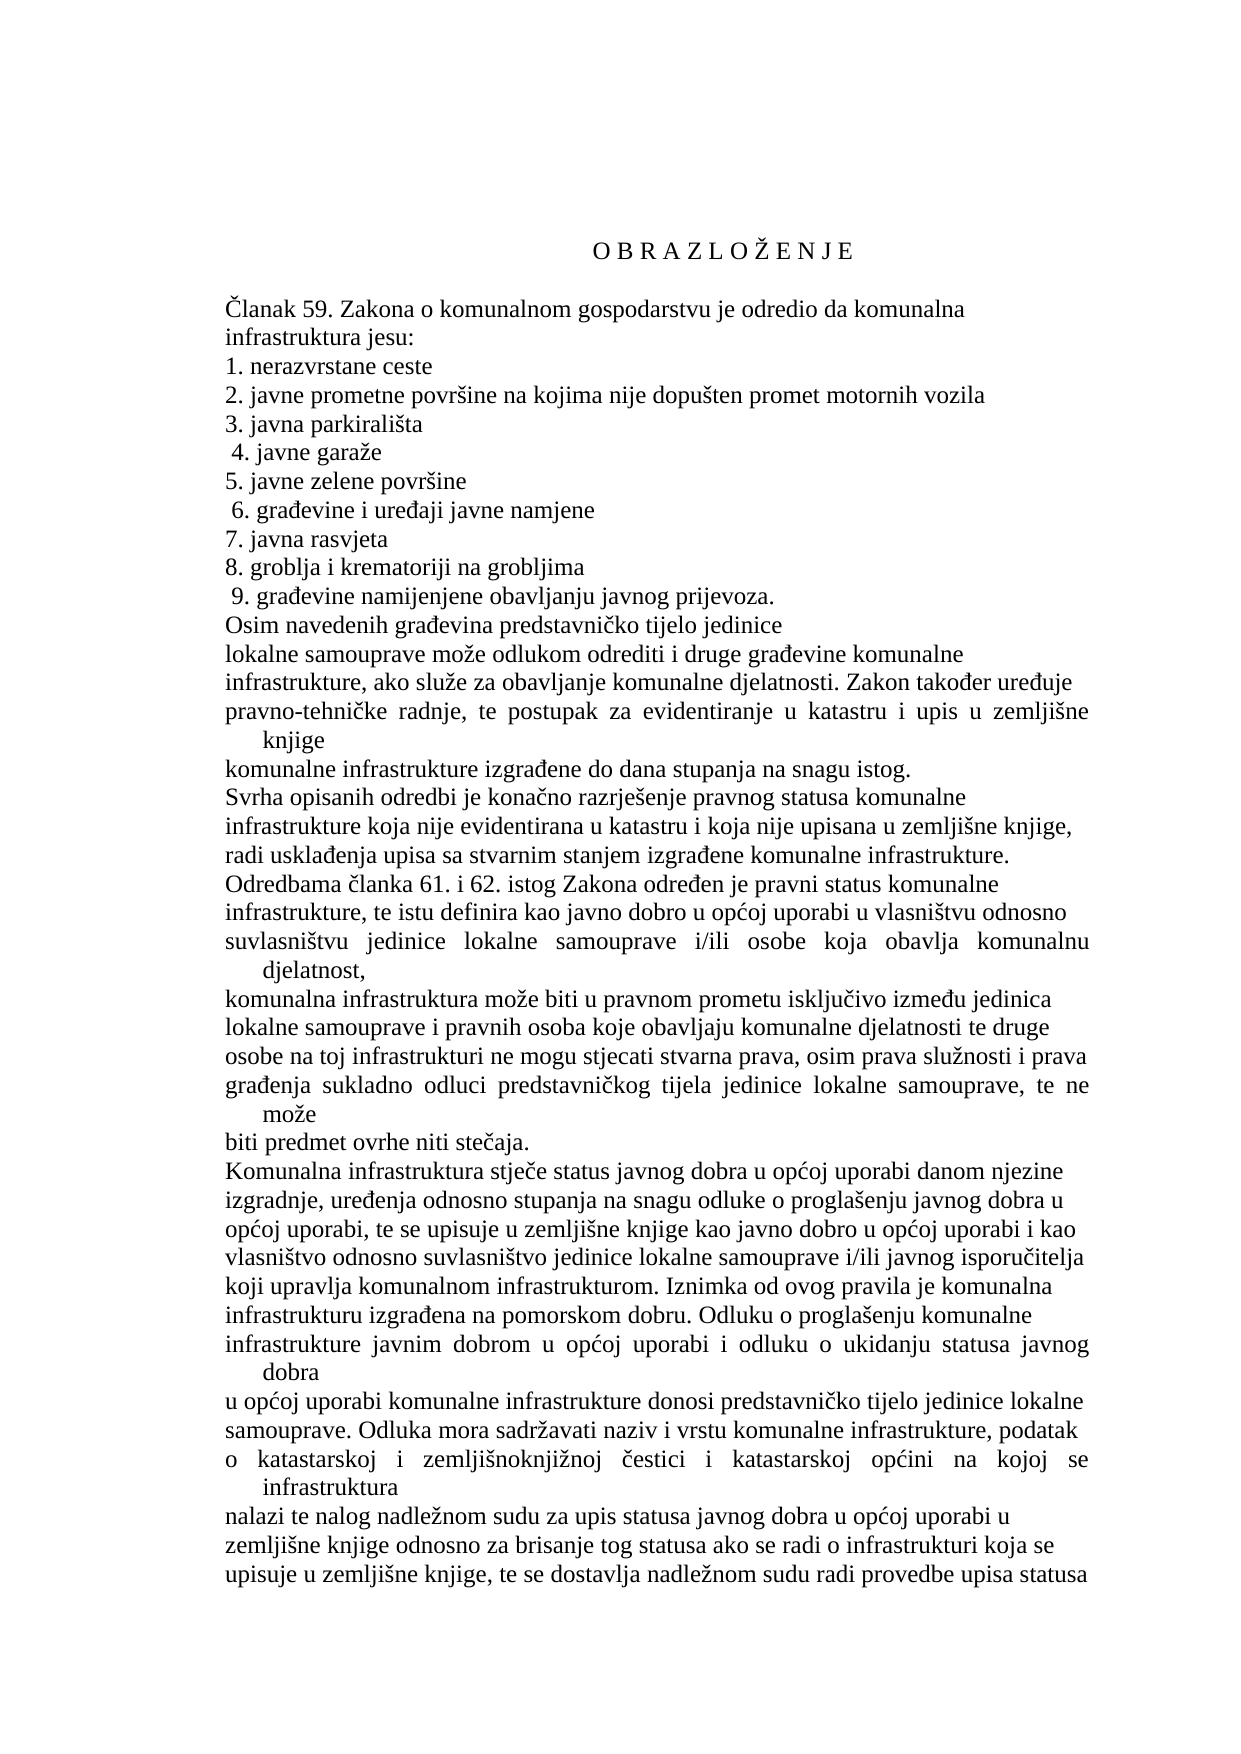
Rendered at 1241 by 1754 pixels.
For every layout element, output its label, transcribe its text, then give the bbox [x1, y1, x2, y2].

text Svrha opisanih odredbi je konačno razrješenje pravnog statusa komunalne [225, 782, 1090, 811]
text infrastrukture, ako služe za obavljanje komunalne djelatnosti. Zakon također uređuje [225, 667, 1090, 696]
text komunalne infrastrukture izgrađene do dana stupanja na snagu istog. [225, 754, 1090, 782]
text 8. groblja i krematoriji na grobljima [225, 552, 1090, 581]
text nalazi te nalog nadležnom sudu za upis statusa javnog dobra u općoj uporabi u [225, 1501, 1090, 1530]
text izgradnje, uređenja odnosno stupanja na snagu odluke o proglašenju javnog dobra u [225, 1185, 1090, 1214]
text Osim navedenih građevina predstavničko tijelo jedinice [225, 610, 1090, 639]
text 3. javna parkirališta [225, 409, 1090, 437]
text osobe na toj infrastrukturi ne mogu stjecati stvarna prava, osim prava služnosti i prava [225, 1041, 1090, 1070]
text O B R A Z L O Ž E N J E [557, 236, 1090, 265]
text 2. javne prometne površine na kojima nije dopušten promet motornih vozila [225, 380, 1090, 409]
text o katastarskoj i zemljišnoknjižnoj čestici i katastarskoj općini na kojoj se infrastruktura [225, 1444, 1090, 1501]
text suvlasništvu jedinice lokalne samouprave i/ili osobe koja obavlja komunalnu djelatnost, [225, 926, 1090, 984]
text komunalna infrastruktura može biti u pravnom prometu isključivo između jedinica [225, 984, 1090, 1012]
text 7. javna rasvjeta [225, 524, 1090, 552]
text samouprave. Odluka mora sadržavati naziv i vrstu komunalne infrastrukture, podatak [225, 1415, 1090, 1444]
text 9. građevine namijenjene obavljanju javnog prijevoza. [225, 581, 1090, 610]
text 6. građevine i uređaji javne namjene [225, 495, 1090, 524]
text lokalne samouprave i pravnih osoba koje obavljaju komunalne djelatnosti te druge [225, 1012, 1090, 1041]
text infrastrukturu izgrađena na pomorskom dobru. Odluku o proglašenju komunalne [225, 1300, 1090, 1329]
text 5. javne zelene površine [225, 466, 1090, 495]
text infrastrukture koja nije evidentirana u katastru i koja nije upisana u zemljišne knjige, [225, 811, 1090, 840]
text općoj uporabi, te se upisuje u zemljišne knjige kao javno dobro u općoj uporabi i kao [225, 1214, 1090, 1242]
text infrastrukture, te istu definira kao javno dobro u općoj uporabi u vlasništvu odnosno [225, 897, 1090, 926]
text građenja sukladno odluci predstavničkog tijela jedinice lokalne samouprave, te ne može [225, 1070, 1090, 1127]
text Odredbama članka 61. i 62. istog Zakona određen je pravni status komunalne [225, 869, 1090, 897]
text radi usklađenja upisa sa stvarnim stanjem izgrađene komunalne infrastrukture. [225, 840, 1090, 869]
text 1. nerazvrstane ceste [225, 351, 1090, 380]
text upisuje u zemljišne knjige, te se dostavlja nadležnom sudu radi provedbe upisa statusa [225, 1559, 1090, 1587]
text biti predmet ovrhe niti stečaja. [225, 1127, 1090, 1156]
text Komunalna infrastruktura stječe status javnog dobra u općoj uporabi danom njezine [225, 1156, 1090, 1185]
text zemljišne knjige odnosno za brisanje tog statusa ako se radi o infrastrukturi koja se [225, 1530, 1090, 1559]
text koji upravlja komunalnom infrastrukturom. Iznimka od ovog pravila je komunalna [225, 1271, 1090, 1300]
text u općoj uporabi komunalne infrastrukture donosi predstavničko tijelo jedinice lokalne [225, 1386, 1090, 1415]
text lokalne samouprave može odlukom odrediti i druge građevine komunalne [225, 639, 1090, 667]
text 4. javne garaže [225, 437, 1090, 466]
text pravno-tehničke radnje, te postupak za evidentiranje u katastru i upis u zemljišne knjige [225, 696, 1090, 754]
text Članak 59. Zakona o komunalnom gospodarstvu je odredio da komunalna [225, 294, 1090, 322]
text infrastruktura jesu: [225, 322, 1090, 351]
text vlasništvo odnosno suvlasništvo jedinice lokalne samouprave i/ili javnog isporučitelja [225, 1242, 1090, 1271]
text infrastrukture javnim dobrom u općoj uporabi i odluku o ukidanju statusa javnog dobra [225, 1329, 1090, 1386]
